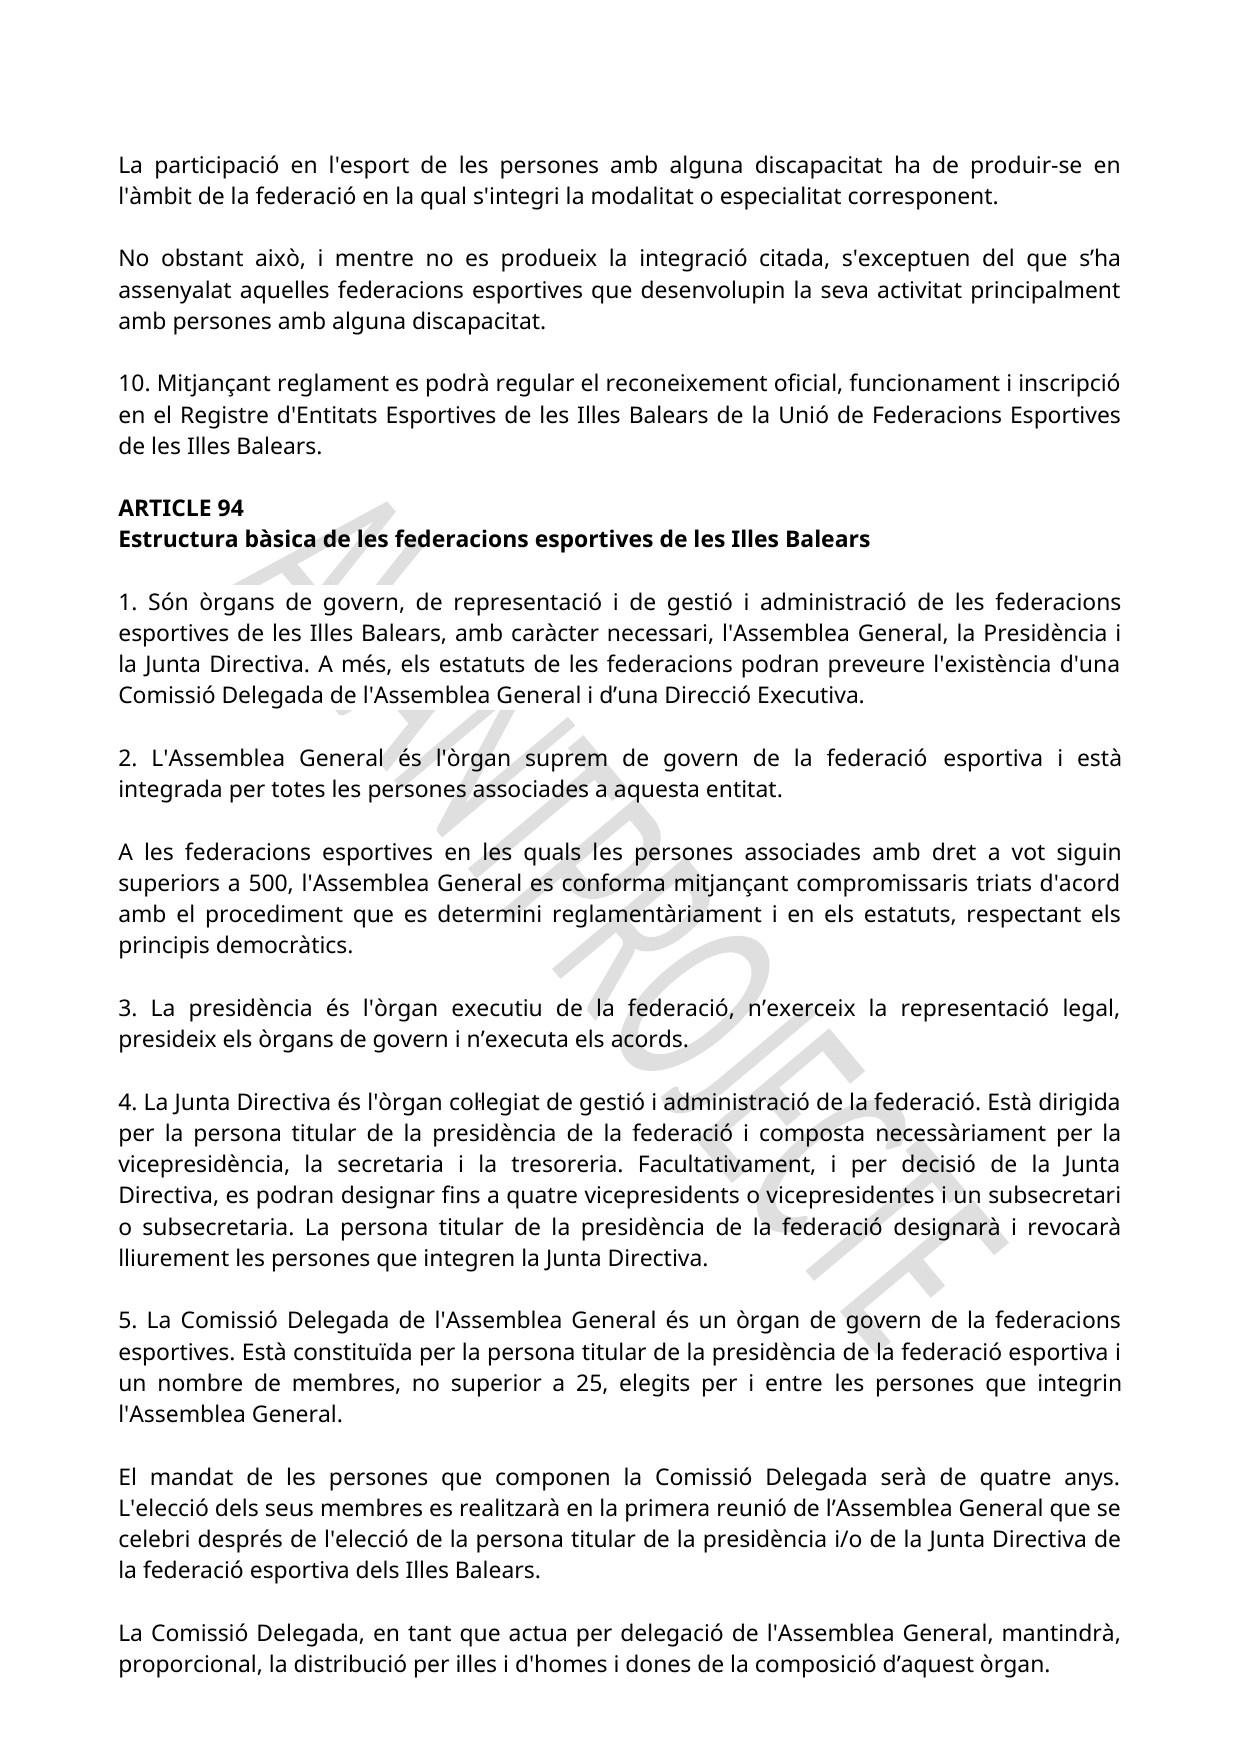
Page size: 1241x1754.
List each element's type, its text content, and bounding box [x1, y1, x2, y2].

text 2. L'Assemblea General és l'òrgan suprem de govern de la federació esportiva i està integrada per totes les persones associades a aquesta entitat. [590, 742, 1122, 804]
list El perjudici causat a la imatge i interessos de la Comunitat Autònoma de les Illes Balears. [278, 585, 338, 651]
list El fet que hi hagi hagut advertiments o requeriments previs de l'Administració. [661, 1085, 733, 1114]
list La naturalesa i la gravetat dels perjudicis causats. [502, 835, 661, 918]
list La naturalesa i la gravetat dels perjudicis causats. [678, 935, 770, 960]
list El fet que hi hagi hagut advertiments o requeriments previs de l'Administració. [886, 1199, 1010, 1273]
text 2. L'Assemblea General és l'òrgan suprem de govern de la federació esportiva i està integrada per totes les persones associades a aquesta entitat. [118, 742, 482, 804]
list El perjudici causat a la imatge i interessos de la Comunitat Autònoma de les Illes Balears. [331, 621, 491, 710]
text 2. L'Assemblea General és l'òrgan suprem de govern de la federació esportiva i està integrada per totes les persones associades a aquesta entitat. [484, 742, 585, 804]
text No obstant això, i mentre no es produeix la integració citada, s'exceptuen del que s’ha assenyalat aquelles federacions esportives que desenvolupin la seva activitat principalment amb persones amb alguna discapacitat. [118, 242, 1122, 336]
text La Comissió Delegada, en tant que actua per delegació de l'Assemblea General, mantindrà, proporcional, la distribució per illes i d'homes i dones de la composició d’aquest òrgan. [118, 1617, 1122, 1679]
list El fet que hi hagi hagut advertiments o requeriments previs de l'Administració. [756, 1099, 906, 1233]
list El fet que hi hagi hagut advertiments o requeriments previs de l'Administració. [805, 1140, 966, 1273]
list El perjudici causat a la imatge i interessos de la Comunitat Autònoma de les Illes Balears. [305, 585, 468, 684]
list La naturalesa i la gravetat dels perjudicis causats. [562, 858, 711, 960]
text 3. La presidència és l'òrgan executiu de la federació, n’exerceix la representació legal, presideix els òrgans de govern i n’executa els acords. [639, 992, 744, 1054]
list El fet que hi hagi hagut advertiments o requeriments previs de l'Administració. [696, 1085, 802, 1183]
list La reincidència, per la comissió en el termini d'un any de més d'una infracció de la mateixa naturalesa, i que s’hagi declarat així per resolució ferma en via administrativa. [449, 742, 556, 804]
list El benefici il·lícit obtingut. [840, 1304, 891, 1355]
text El mandat de les persones que componen la Comissió Delegada serà de quatre anys. L'elecció dels seus membres es realitzarà en la primera reunió de l’Assemblea General que se celebri després de l'elecció de la persona titular de la presidència i/o de la Junta Directiva de la federació esportiva dels Illes Balears. [118, 1460, 1122, 1585]
text 4. La Junta Directiva és l'òrgan col·legiat de gestió i administració de la federació. Està dirigida per la persona titular de la presidència de la federació i composta necessàriament per la vicepresidència, la secretaria i la tresoreria. Facultativament, i per decisió de la Junta Directiva, es podran designar fins a quatre vicepresidents o vicepresidentes i un subsecretari o subsecretaria. La persona titular de la presidència de la federació designarà i revocarà lliurement les persones que integren la Junta Directiva. [118, 1085, 1122, 1273]
text 1. Són òrgans de govern, de representació i de gestió i administració de les federacions esportives de les Illes Balears, amb caràcter necessari, l'Assemblea General, la Presidència i la Junta Directiva. A més, els estatuts de les federacions podran preveure l'existència d'una Comissió Delegada de l'Assemblea General i d’una Direcció Executiva. [118, 585, 1122, 710]
list La naturalesa i la gravetat dels perjudicis causats. [468, 835, 529, 879]
list La transcendència social o esportiva de la infracció. [334, 523, 387, 554]
text La participació en l'esport de les persones amb alguna discapacitat ha de produir-se en l'àmbit de la federació en la qual s'integri la modalitat o especialitat corresponent. [118, 149, 1122, 211]
list El perjudici econòmic ocasionat. [587, 992, 613, 1021]
list El perjudici econòmic ocasionat. [663, 992, 762, 1054]
text A les federacions esportives en les quals les persones associades amb dret a vot siguin superiors a 500, l'Assemblea General es conforma mitjançant compromissaris triats d'acord amb el procediment que es determini reglamentàriament i en els estatuts, respectant els principis democràtics. [631, 835, 1122, 960]
text 10. Mitjançant reglament es podrà regular el reconeixement oficial, funcionament i inscripció en el Registre d'Entitats Esportives de les Illes Balears de la Unió de Federacions Esportives de les Illes Balears. [118, 336, 1122, 461]
list El perjudici econòmic ocasionat. [620, 992, 662, 1054]
list La reincidència, per la comissió en el termini d'un any de més d'una infracció de la mateixa naturalesa, i que s’hagi declarat així per resolució ferma en via administrativa. [544, 742, 628, 804]
list El perjudici causat a la imatge i interessos de la Comunitat Autònoma de les Illes Balears. [477, 668, 533, 710]
text 5. La Comissió Delegada de l'Assemblea General és un òrgan de govern de la federacions esportives. Està constituïda per la persona titular de la presidència de la federació esportiva i un nombre de membres, no superior a 25, elegits per i entre les persones que integrin l'Assemblea General. [118, 1304, 1122, 1429]
text ARTICLE 94 [118, 492, 1122, 523]
text 3. La presidència és l'òrgan executiu de la federació, n’exerceix la representació legal, presideix els òrgans de govern i n’executa els acords. [702, 992, 1122, 1054]
list El perjudici econòmic ocasionat. [748, 1005, 816, 1054]
text A les federacions esportives en les quals les persones associades amb dret a vot siguin superiors a 500, l'Assemblea General es conforma mitjançant compromissaris triats d'acord amb el procediment que es determini reglamentàriament i en els estatuts, respectant els principis democràtics. [118, 835, 649, 960]
text Estructura bàsica de les federacions esportives de les Illes Balears [364, 523, 1122, 554]
text 3. La presidència és l'òrgan executiu de la federació, n’exerceix la representació legal, presideix els òrgans de govern i n’executa els acords. [118, 992, 642, 1054]
list El perjudici econòmic ocasionat. [798, 1028, 851, 1054]
text Estructura bàsica de les federacions esportives de les Illes Balears [118, 523, 345, 554]
